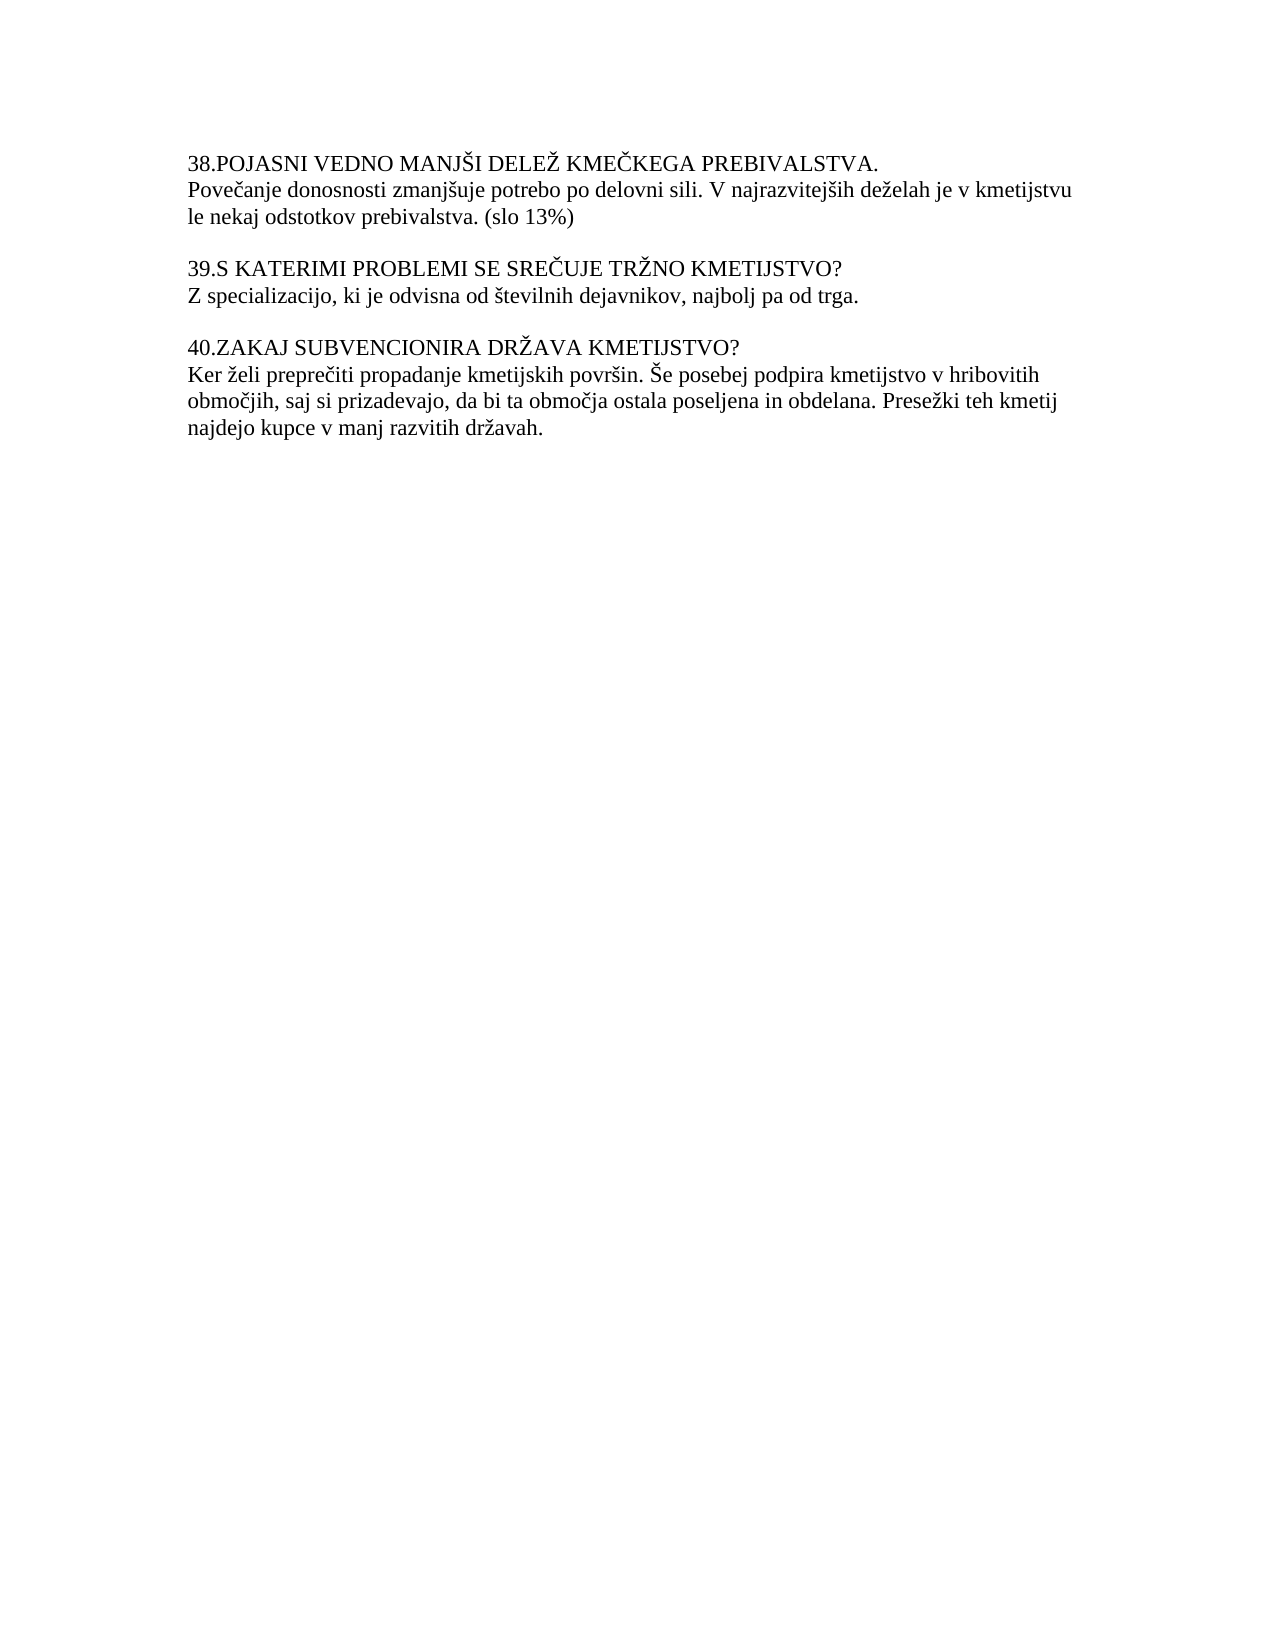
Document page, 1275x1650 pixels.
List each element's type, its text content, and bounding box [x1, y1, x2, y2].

text 39.S KATERIMI PROBLEMI SE SREČUJE TRŽNO KMETIJSTVO? [187, 255, 1087, 282]
text 40.ZAKAJ SUBVENCIONIRA DRŽAVA KMETIJSTVO? [187, 334, 1087, 361]
text Z specializacijo, ki je odvisna od številnih dejavnikov, najbolj pa od trga. [187, 282, 1087, 308]
text Povečanje donosnosti zmanjšuje potrebo po delovni sili. V najrazvitejših deželah je v kmetijstvu le nekaj odstotkov prebivalstva. (slo 13%) [187, 176, 1087, 229]
text Ker želi preprečiti propadanje kmetijskih površin. Še posebej podpira kmetijstvo v hribovitih območjih, saj si prizadevajo, da bi ta območja ostala poseljena in obdelana. Presežki teh kmetij najdejo kupce v manj razvitih državah. [187, 361, 1087, 440]
text 38.POJASNI VEDNO MANJŠI DELEŽ KMEČKEGA PREBIVALSTVA. [187, 150, 1087, 176]
